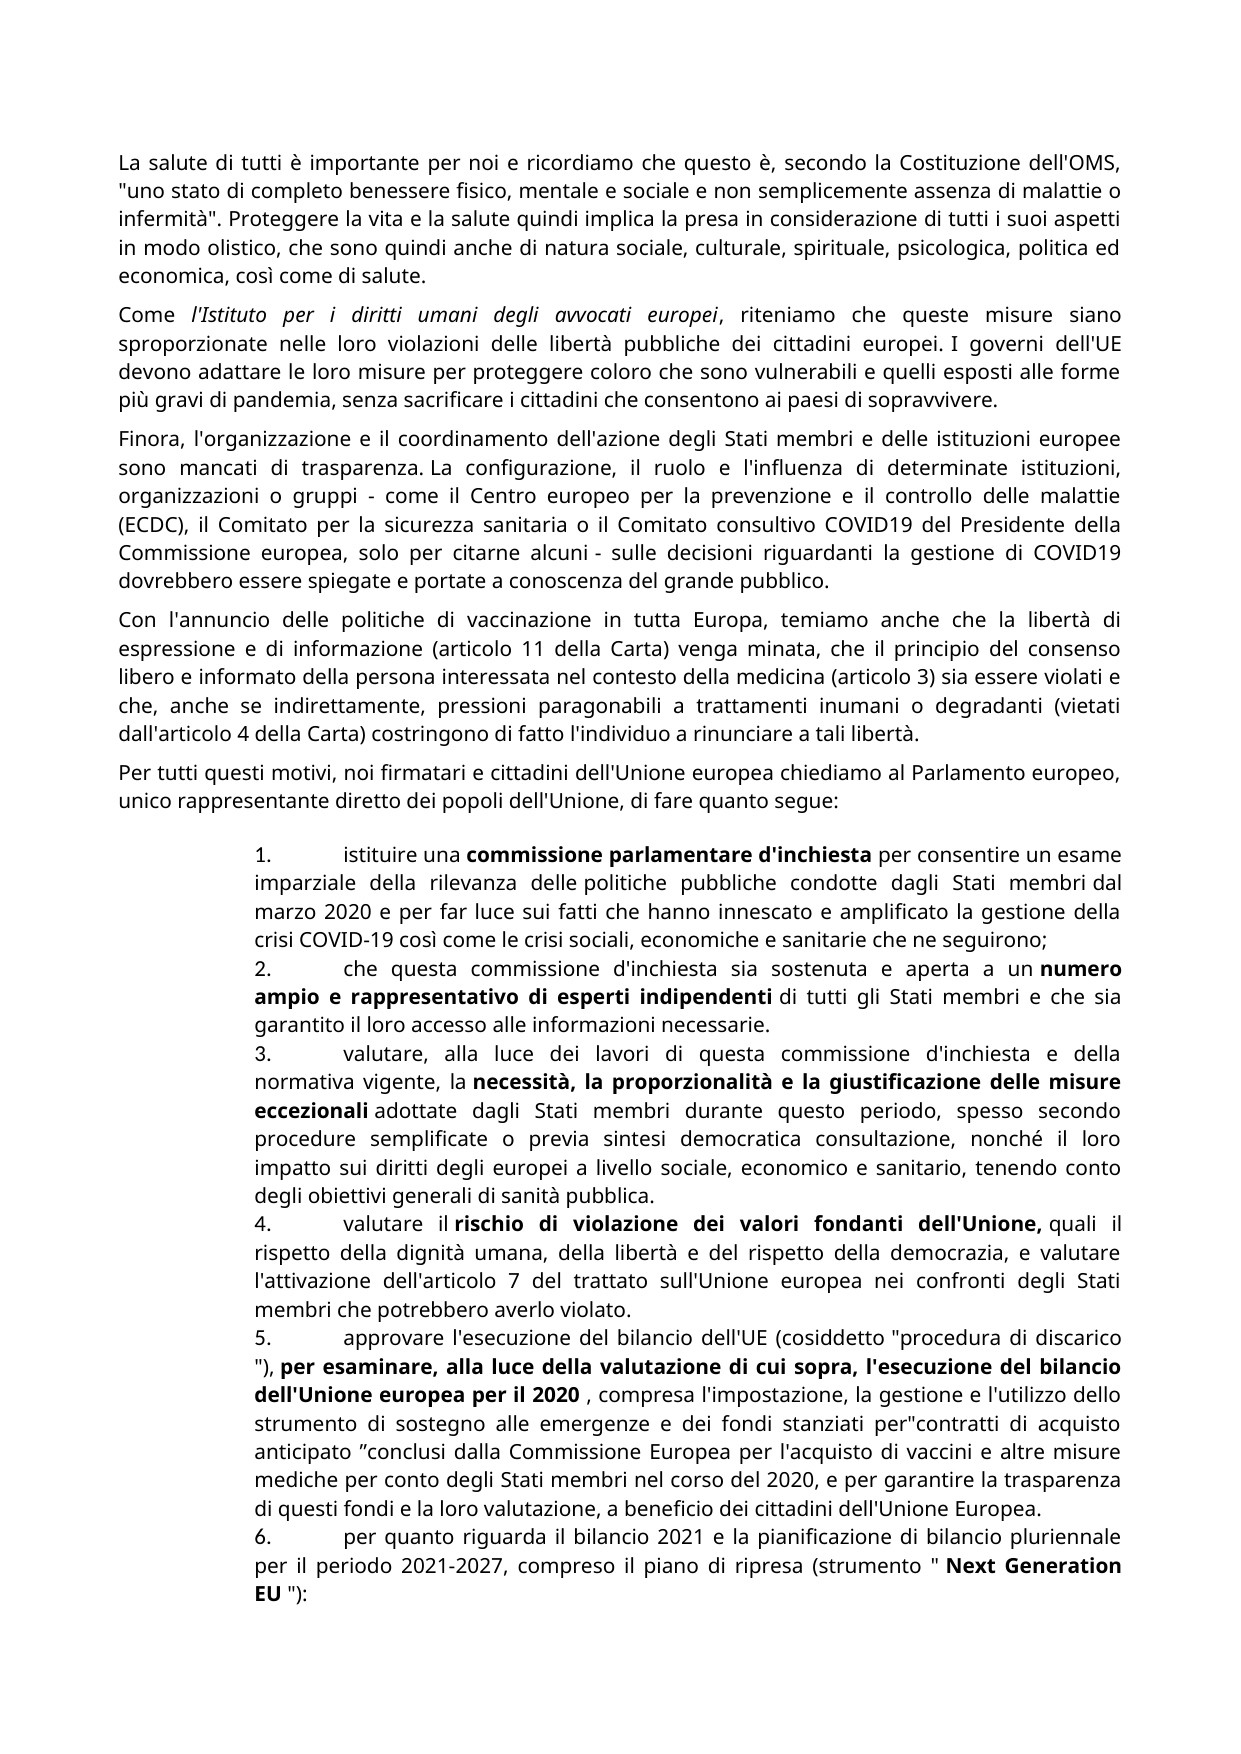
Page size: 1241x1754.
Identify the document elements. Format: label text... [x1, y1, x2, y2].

list valutare il rischio di violazione dei valori fondanti dell'Unione, quali il rispetto della dignità umana, della libertà e del rispetto della democrazia, e valutare l'attivazione dell'articolo 7 del trattato sull'Unione europea nei confronti degli Stati membri che potrebbero averlo violato. [254, 1209, 1122, 1323]
list approvare l'esecuzione del bilancio dell'UE (cosiddetto "procedura di discarico "), per esaminare, alla luce della valutazione di cui sopra, l'esecuzione del bilancio dell'Unione europea per il 2020 , compresa l'impostazione, la gestione e l'utilizzo dello strumento di sostegno alle emergenze e dei fondi stanziati per"contratti di acquisto anticipato ”conclusi dalla Commissione Europea per l'acquisto di vaccini e altre misure mediche per conto degli Stati membri nel corso del 2020, e per garantire la trasparenza di questi fondi e la loro valutazione, a beneficio dei cittadini dell'Unione Europea. [254, 1323, 1122, 1522]
text Per tutti questi motivi, noi firmatari e cittadini dell'Unione europea chiediamo al Parlamento europeo, unico rappresentante diretto dei popoli dell'Unione, di fare quanto segue: [118, 758, 1122, 815]
list istituire una commissione parlamentare d'inchiesta per consentire un esame imparziale della rilevanza delle politiche pubbliche condotte dagli Stati membri dal marzo 2020 e per far luce sui fatti che hanno innescato e amplificato la gestione della crisi COVID-19 così come le crisi sociali, economiche e sanitarie che ne seguirono; [254, 840, 1122, 954]
text Finora, l'organizzazione e il coordinamento dell'azione degli Stati membri e delle istituzioni europee sono mancati di trasparenza. La configurazione, il ruolo e l'influenza di determinate istituzioni, organizzazioni o gruppi - come il Centro europeo per la prevenzione e il controllo delle malattie (ECDC), il Comitato per la sicurezza sanitaria o il Comitato consultivo COVID19 del Presidente della Commissione europea, solo per citarne alcuni - sulle decisioni riguardanti la gestione di COVID19 dovrebbero essere spiegate e portate a conoscenza del grande pubblico. [118, 424, 1122, 595]
list che questa commissione d'inchiesta sia sostenuta e aperta a un numero ampio e rappresentativo di esperti indipendenti di tutti gli Stati membri e che sia garantito il loro accesso alle informazioni necessarie. [254, 954, 1122, 1039]
text Come l'Istituto per i diritti umani degli avvocati europei, riteniamo che queste misure siano sproporzionate nelle loro violazioni delle libertà pubbliche dei cittadini europei. I governi dell'UE devono adattare le loro misure per proteggere coloro che sono vulnerabili e quelli esposti alle forme più gravi di pandemia, senza sacrificare i cittadini che consentono ai paesi di sopravvivere. [118, 300, 1122, 414]
list valutare, alla luce dei lavori di questa commissione d'inchiesta e della normativa vigente, la necessità, la proporzionalità e la giustificazione delle misure eccezionali adottate dagli Stati membri durante questo periodo, spesso secondo procedure semplificate o previa sintesi democratica consultazione, nonché il loro impatto sui diritti degli europei a livello sociale, economico e sanitario, tenendo conto degli obiettivi generali di sanità pubblica. [254, 1039, 1122, 1209]
text Con l'annuncio delle politiche di vaccinazione in tutta Europa, temiamo anche che la libertà di espressione e di informazione (articolo 11 della Carta) venga minata, che il principio del consenso libero e informato della persona interessata nel contesto della medicina (articolo 3) sia essere violati e che, anche se indirettamente, pressioni paragonabili a trattamenti inumani o degradanti (vietati dall'articolo 4 della Carta) costringono di fatto l'individuo a rinunciare a tali libertà. [118, 605, 1122, 748]
text La salute di tutti è importante per noi e ricordiamo che questo è, secondo la Costituzione dell'OMS, "uno stato di completo benessere fisico, mentale e sociale e non semplicemente assenza di malattie o infermità". Proteggere la vita e la salute quindi implica la presa in considerazione di tutti i suoi aspetti in modo olistico, che sono quindi anche di natura sociale, culturale, spirituale, psicologica, politica ed economica, così come di salute. [118, 148, 1122, 290]
list per quanto riguarda il bilancio 2021 e la pianificazione di bilancio pluriennale per il periodo 2021-2027, compreso il piano di ripresa (strumento " Next Generation EU "): [254, 1522, 1122, 1608]
